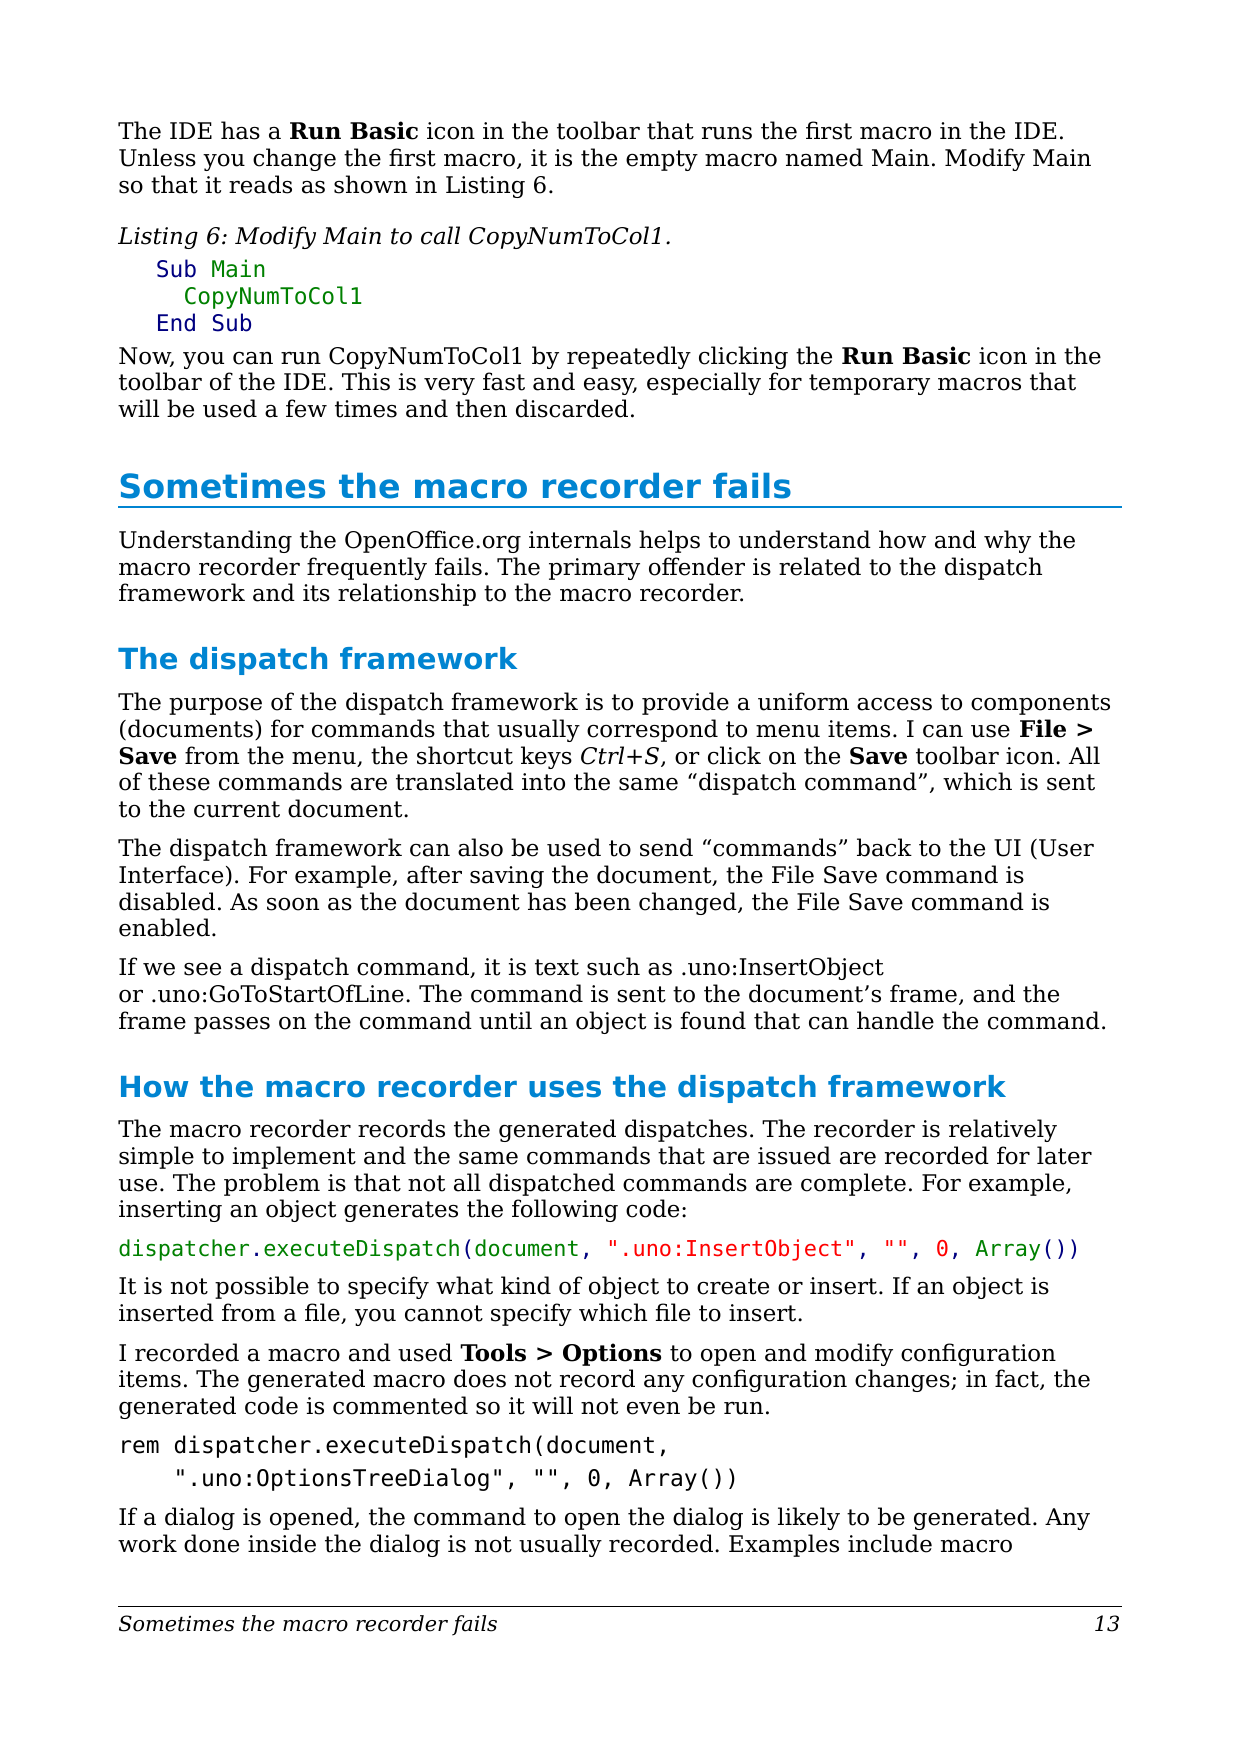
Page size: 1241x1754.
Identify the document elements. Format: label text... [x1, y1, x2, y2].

text End Sub [156, 310, 1122, 336]
subtitle How the macro recorder uses the dispatch framework [118, 1070, 1122, 1104]
text CopyNumToCol1 [156, 283, 1122, 310]
text dispatcher.executeDispatch(document, ".uno:InsertObject", "", 0, Array()) [118, 1236, 1122, 1261]
text If we see a dispatch command, it is text such as .uno:InsertObject or .uno:GoToStartOfLine. The command is sent to the document’s frame, and the frame passes on the command until an object is found that can handle the command. [118, 954, 1122, 1034]
text If a dialog is opened, the command to open the dialog is likely to be generated. Any work done inside the dialog is not usually recorded. Examples include macro [118, 1504, 1122, 1557]
text Listing 6: Modify Main to call CopyNumToCol1. [118, 223, 1122, 250]
text The IDE has a Run Basic icon in the toolbar that runs the first macro in the IDE. Unless you change the first macro, it is the empty macro named Main. Modify Main so that it reads as shown in Listing 6. [118, 118, 1122, 198]
text ".uno:OptionsTreeDialog", "", 0, Array()) [118, 1465, 1122, 1492]
text The dispatch framework can also be used to send “commands” back to the UI (User Interface). For example, after saving the document, the File Save command is disabled. As soon as the document has been changed, the File Save command is enabled. [118, 835, 1122, 942]
text Understanding the OpenOffice.org internals helps to understand how and why the macro recorder frequently fails. The primary offender is related to the dispatch framework and its relationship to the macro recorder. [118, 527, 1122, 607]
text Sub Main [156, 256, 1122, 283]
text I recorded a macro and used Tools > Options to open and modify configuration items. The generated macro does not record any configuration changes; in fact, the generated code is commented so it will not even be run. [118, 1339, 1122, 1420]
text It is not possible to specify what kind of object to create or insert. If an object is inserted from a file, you cannot specify which file to insert. [118, 1273, 1122, 1327]
subtitle Sometimes the macro recorder fails [118, 467, 1122, 506]
text Now, you can run CopyNumToCol1 by repeatedly clicking the Run Basic icon in the toolbar of the IDE. This is very fast and easy, especially for temporary macros that will be used a few times and then discarded. [118, 343, 1122, 423]
subtitle The dispatch framework [118, 643, 1122, 677]
text The macro recorder records the generated dispatches. The recorder is relatively simple to implement and the same commands that are issued are recorded for later use. The problem is that not all dispatched commands are complete. For example, inserting an object generates the following code: [118, 1116, 1122, 1223]
text rem dispatcher.executeDispatch(document, [118, 1432, 1122, 1459]
text The purpose of the dispatch framework is to provide a uniform access to components (documents) for commands that usually correspond to menu items. I can use File > Save from the menu, the shortcut keys Ctrl+S, or click on the Save toolbar icon. All of these commands are translated into the same “dispatch command”, which is sent to the current document. [118, 689, 1122, 823]
